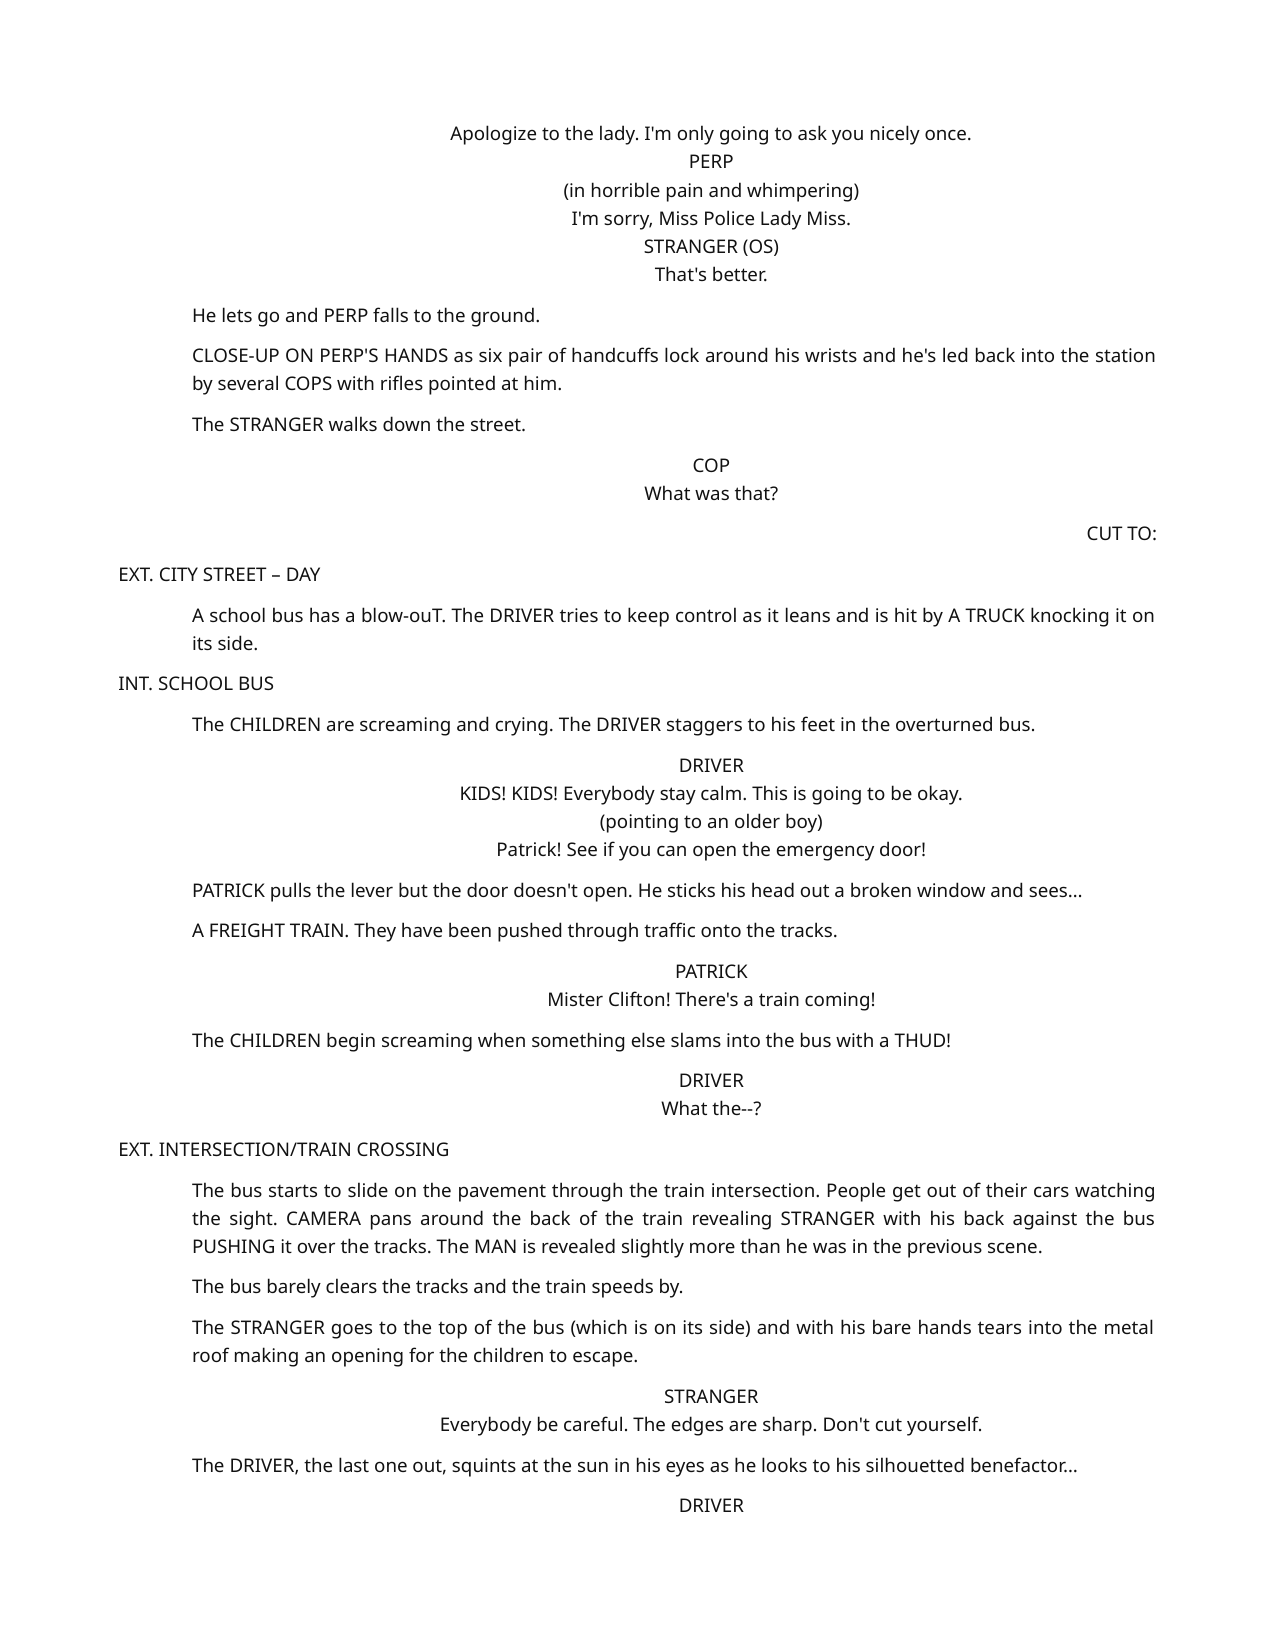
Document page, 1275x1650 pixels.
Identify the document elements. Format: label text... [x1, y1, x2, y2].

list PERP (in horrible pain and whimpering) I'm sorry, Miss Police Lady Miss. [118, 146, 1157, 231]
list A FREIGHT TRAIN. They have been pushed through traffic onto the tracks. [118, 915, 1157, 943]
text EXT. CITY STREET – DAY [118, 559, 1157, 587]
list He lets go and PERP falls to the ground. [118, 299, 1157, 327]
text INT. SCHOOL BUS [118, 668, 1157, 696]
list The bus starts to slide on the pavement through the train intersection. People get out of their cars watching the sight. CAMERA pans around the back of the train revealing STRANGER with his back against the bus PUSHING it over the tracks. The MAN is revealed slightly more than he was in the previous scene. [118, 1174, 1157, 1259]
list Apologize to the lady. I'm only going to ask you nicely once. [118, 118, 1157, 146]
list DRIVER [118, 1490, 1157, 1518]
list The STRANGER walks down the street. [118, 409, 1157, 437]
list PATRICK pulls the lever but the door doesn't open. He sticks his head out a broken window and sees… [118, 874, 1157, 902]
text CUT TO: [118, 518, 1157, 546]
list The CHILDREN begin screaming when something else slams into the bus with a THUD! [118, 1024, 1157, 1052]
list CLOSE-UP ON PERP'S HANDS as six pair of handcuffs lock around his wrists and he's led back into the station by several COPS with rifles pointed at him. [118, 340, 1157, 396]
list The STRANGER goes to the top of the bus (which is on its side) and with his bare hands tears into the metal roof making an opening for the children to escape. [118, 1312, 1157, 1368]
list DRIVER KIDS! KIDS! Everybody stay calm. This is going to be okay. (pointing to an older boy) Patrick! See if you can open the emergency door! [118, 749, 1157, 862]
list A school bus has a blow-ouT. The DRIVER tries to keep control as it leans and is hit by A TRUCK knocking it on its side. [118, 599, 1157, 656]
list COP What was that? [118, 449, 1157, 506]
list The DRIVER, the last one out, squints at the sun in his eyes as he looks to his silhouetted benefactor… [118, 1449, 1157, 1477]
list PATRICK Mister Clifton! There's a train coming! [118, 956, 1157, 1012]
list The CHILDREN are screaming and crying. The DRIVER staggers to his feet in the overturned bus. [118, 709, 1157, 737]
list DRIVER What the--? [118, 1065, 1157, 1121]
list The bus barely clears the tracks and the train speeds by. [118, 1271, 1157, 1299]
list STRANGER Everybody be careful. The edges are sharp. Don't cut yourself. [118, 1381, 1157, 1437]
text EXT. INTERSECTION/TRAIN CROSSING [118, 1134, 1157, 1162]
list STRANGER (OS) That's better. [118, 231, 1157, 287]
